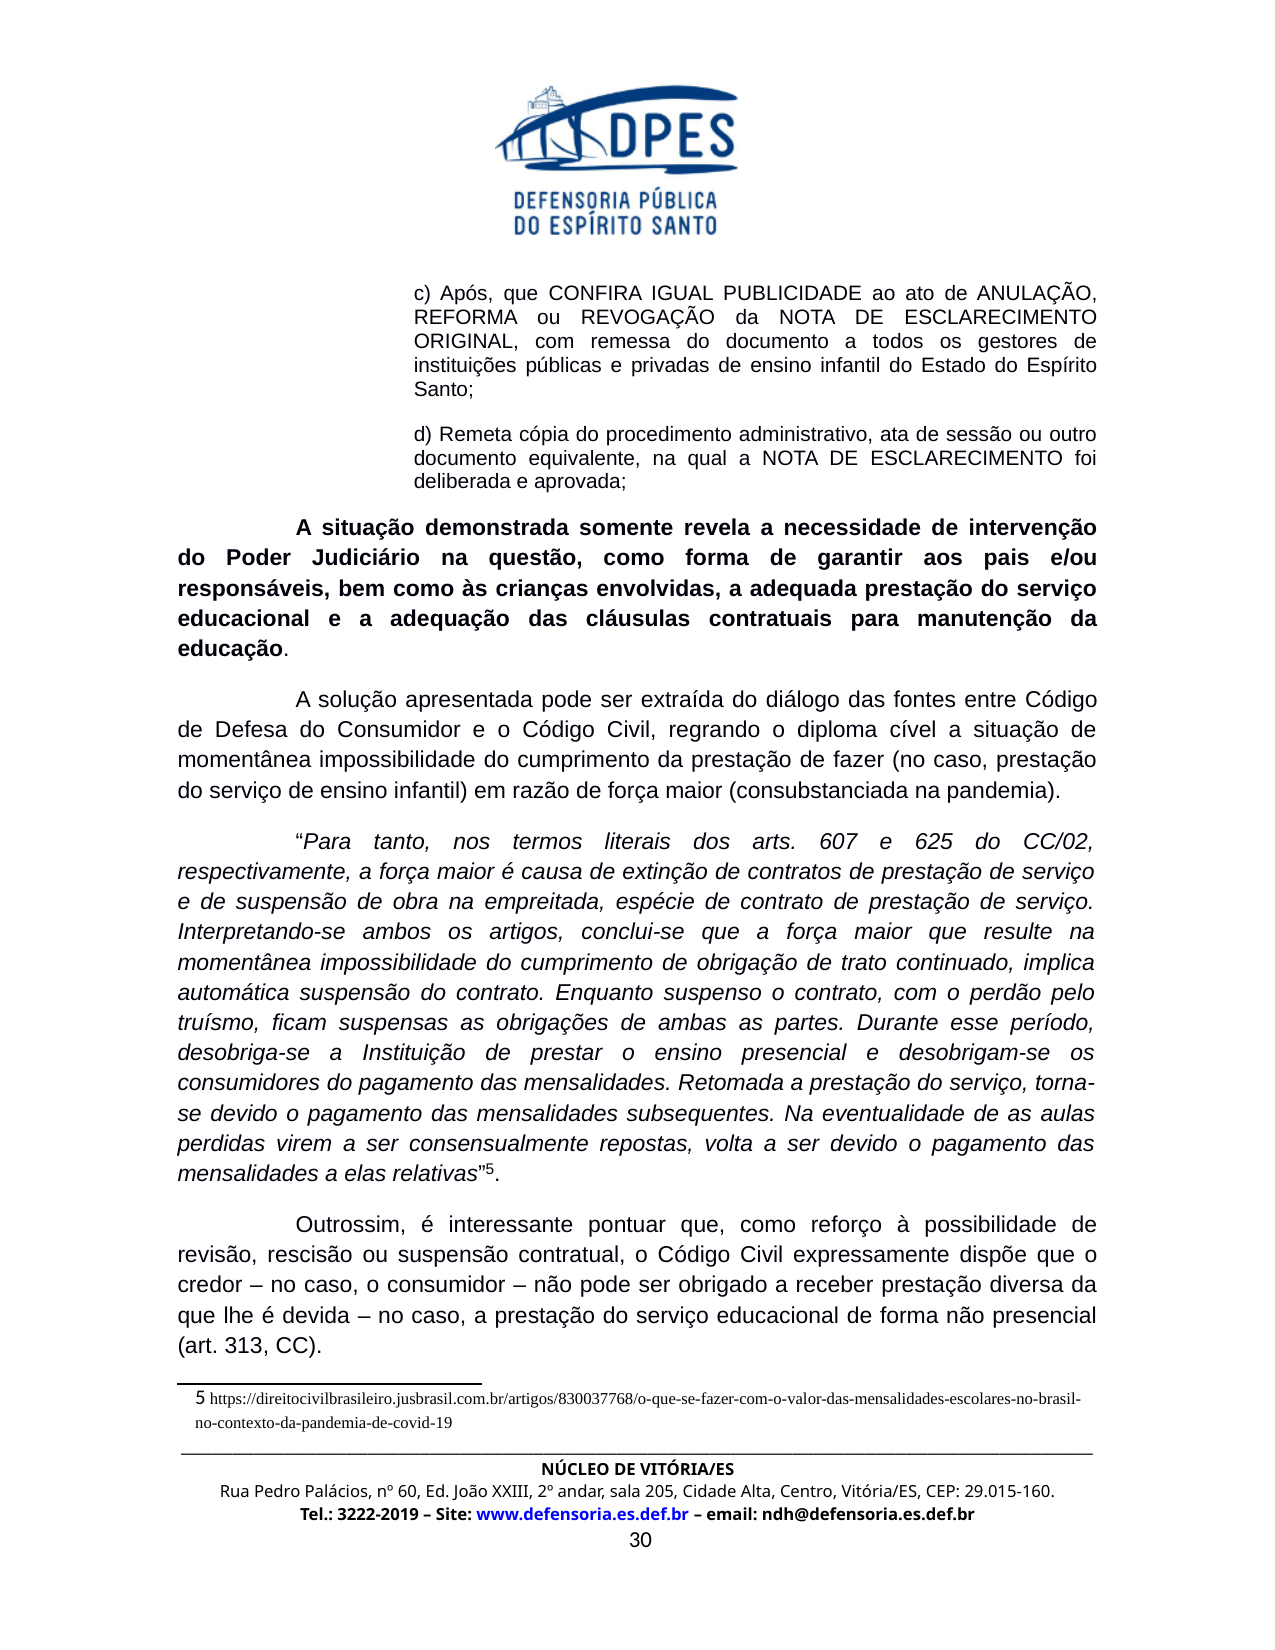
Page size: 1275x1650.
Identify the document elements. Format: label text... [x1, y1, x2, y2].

text A situação demonstrada somente revela a necessidade de intervenção do Poder Judiciário na questão, como forma de garantir aos pais e/ou responsáveis, bem como às crianças envolvidas, a adequada prestação do serviço educacional e a adequação das cláusulas contratuais para manutenção da educação. [177, 514, 1098, 661]
text https://direitocivilbrasileiro.jusbrasil.com.br/artigos/830037768/o-que-se-fazer-com-o-valor-das-mensalidades-escolares-no-brasil-no-contexto-da-pandemia-de-covid-19 [195, 1384, 1098, 1432]
text Outrossim, é interessante pontuar que, como reforço à possibilidade de revisão, rescisão ou suspensão contratual, o Código Civil expressamente dispõe que o credor – no caso, o consumidor – não pode ser obrigado a receber prestação diversa da que lhe é devida – no caso, a prestação do serviço educacional de forma não presencial (art. 313, CC). [177, 1211, 1098, 1358]
text d) Remeta cópia do procedimento administrativo, ata de sessão ou outro documento equivalente, na qual a NOTA DE ESCLARECIMENTO foi deliberada e aprovada; [413, 421, 1098, 493]
text c) Após, que CONFIRA IGUAL PUBLICIDADE ao ato de ANULAÇÃO, REFORMA ou REVOGAÇÃO da NOTA DE ESCLARECIMENTO ORIGINAL, com remessa do documento a todos os gestores de instituições públicas e privadas de ensino infantil do Estado do Espírito Santo; [413, 281, 1098, 401]
text “Para tanto, nos termos literais dos arts. 607 e 625 do CC/02, respectivamente, a força maior é causa de extinção de contratos de prestação de serviço e de suspensão de obra na empreitada, espécie de contrato de prestação de serviço. Interpretando-se ambos os artigos, conclui-se que a força maior que resulte na momentânea impossibilidade do cumprimento de obrigação de trato continuado, implica automática suspensão do contrato. Enquanto suspenso o contrato, com o perdão pelo truísmo, ficam suspensas as obrigações de ambas as partes. Durante esse período, desobriga-se a Instituição de prestar o ensino presencial e desobrigam-se os consumidores do pagamento das mensalidades. Retomada a prestação do serviço, torna-se devido o pagamento das mensalidades subsequentes. Na eventualidade de as aulas perdidas virem a ser consensualmente repostas, volta a ser devido o pagamento das mensalidades a elas relativas”. [177, 828, 1098, 1186]
text A solução apresentada pode ser extraída do diálogo das fontes entre Código de Defesa do Consumidor e o Código Civil, regrando o diploma cível a situação de momentânea impossibilidade do cumprimento da prestação de fazer (no caso, prestação do serviço de ensino infantil) em razão de força maior (consubstanciada na pandemia). [177, 686, 1098, 803]
